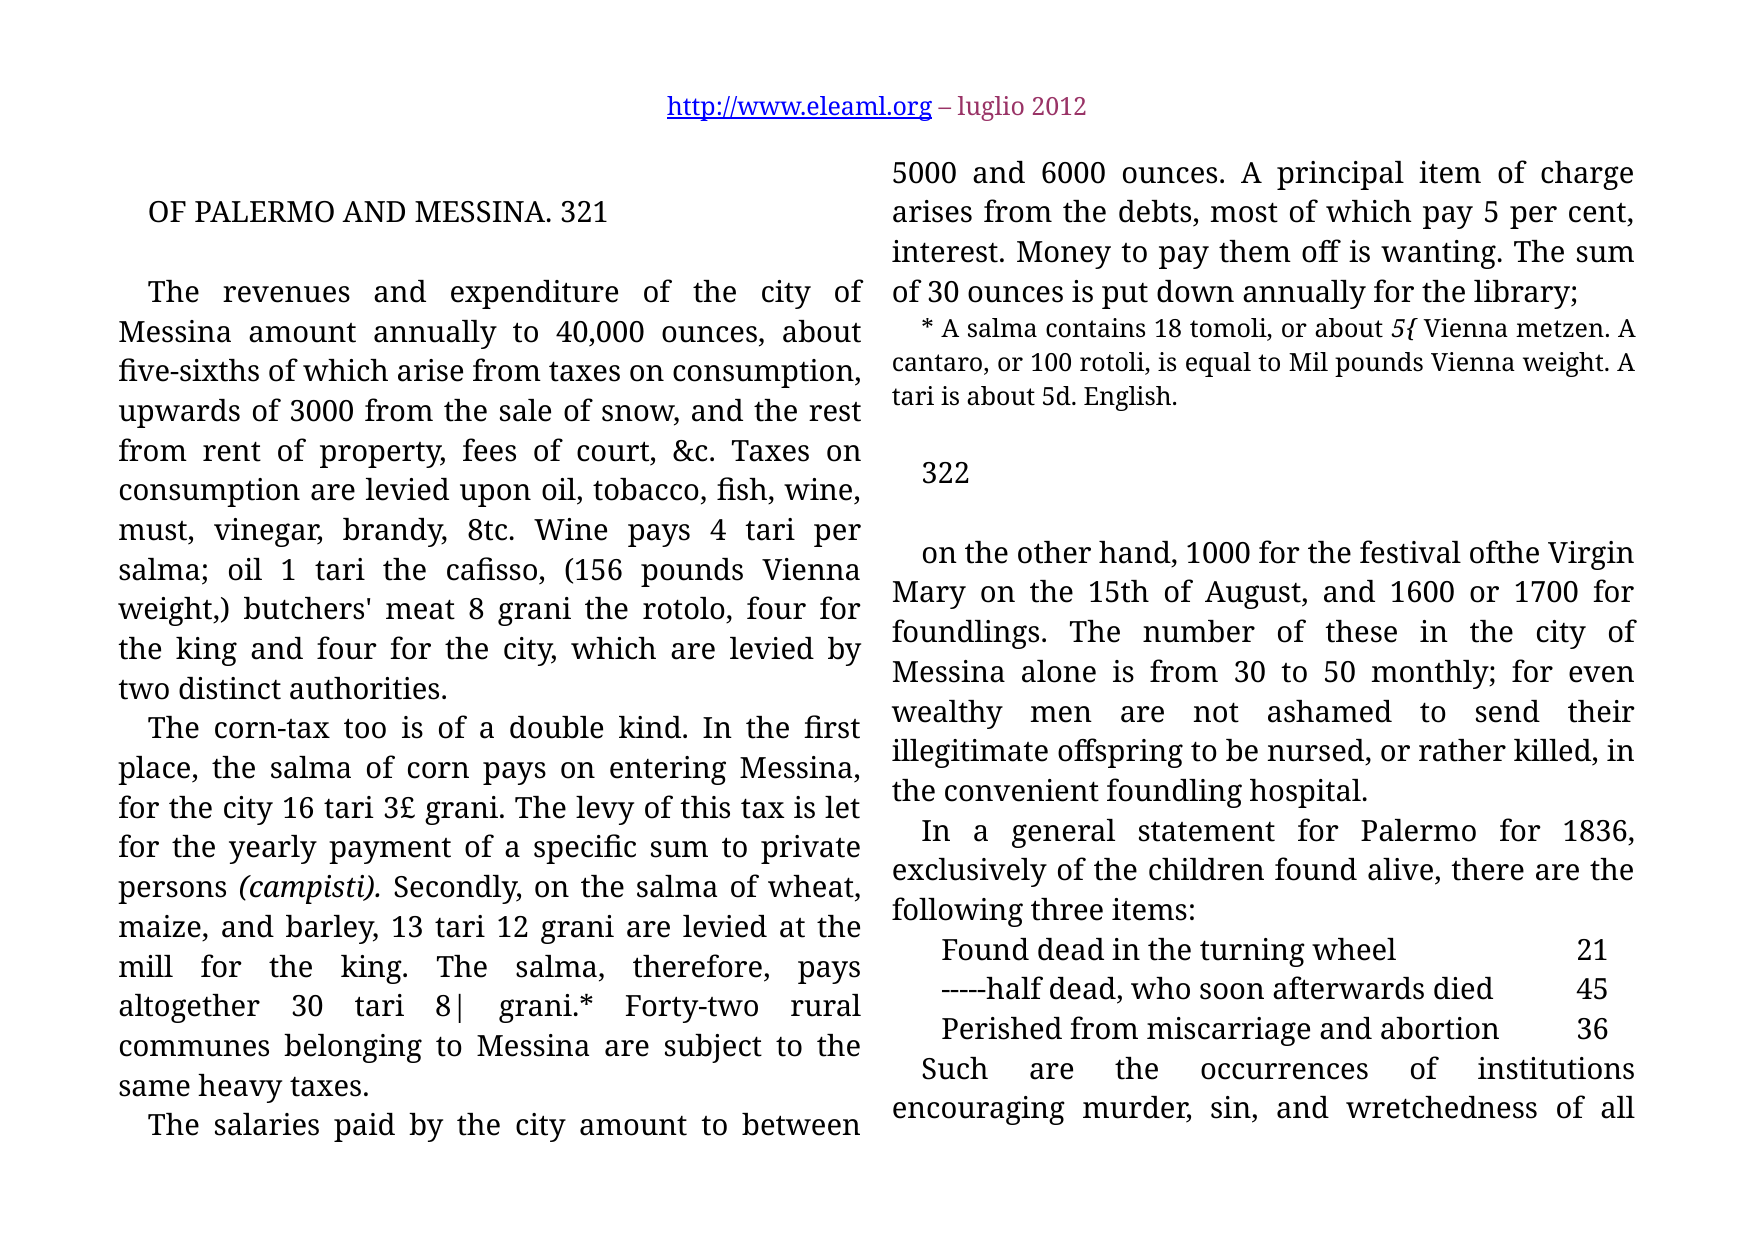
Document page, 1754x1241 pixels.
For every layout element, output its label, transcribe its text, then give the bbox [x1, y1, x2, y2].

text on the other hand, 1000 for the festival ofthe Virgin Mary on the 15th of August, and 1600 or 1700 for foundlings. The number of these in the city of Messina alone is from 30 to 50 monthly; for even wealthy men are not ashamed to send their illegitimate offspring to be nursed, or rather killed, in the convenient foundling hospital. [892, 532, 1636, 810]
text 322 [892, 453, 1636, 492]
text In a general statement for Palermo for 1836, exclusively of the children found alive, there are the following three items: [892, 810, 1636, 929]
text Such are the occurrences of institutions encouraging murder, sin, and wretchedness of all [892, 1048, 1636, 1127]
text OF PALERMO AND MESSINA. 321 [118, 192, 862, 231]
table_header 21 [1547, 929, 1625, 969]
text The corn-tax too is of a double kind. In the first place, the salma of corn pays on entering Messina, for the city 16 tari 3£ grani. The levy of this tax is let for the yearly payment of a specific sum to private persons (campisti). Secondly, on the salma of wheat, maize, and barley, 13 tari 12 grani are levied at the mill for the king. The salma, therefore, pays altogether 30 tari 8| grani.* Forty-two rural communes belonging to Messina are subject to the same heavy taxes. [118, 708, 862, 1104]
table_cell Perished from miscarriage and abortion [911, 1008, 1547, 1048]
text * A salma contains 18 tomoli, or about 5{ Vienna metzen. A cantaro, or 100 rotoli, is equal to Mil pounds Vienna weight. A tari is about 5d. English. [892, 311, 1636, 413]
table_cell 36 [1547, 1008, 1625, 1048]
table_header Found dead in the turning wheel [911, 929, 1547, 969]
table_cell 45 [1547, 969, 1625, 1008]
text 5000 and 6000 ounces. A principal item of charge arises from the debts, most of which pay 5 per cent, interest. Money to pay them off is wanting. The sum of 30 ounces is put down annually for the library; [892, 152, 1636, 311]
text The salaries paid by the city amount to between [118, 1104, 862, 1144]
text The revenues and expenditure of the city of Messina amount annually to 40,000 ounces, about five-sixths of which arise from taxes on consumption, upwards of 3000 from the sale of snow, and the rest from rent of property, fees of court, &c. Taxes on consumption are levied upon oil, tobacco, fish, wine, must, vinegar, brandy, 8tc. Wine pays 4 tari per salma; oil 1 tari the cafisso, (156 pounds Vienna weight,) butchers' meat 8 grani the rotolo, four for the king and four for the city, which are levied by two distinct authorities. [118, 271, 862, 708]
table_cell -----half dead, who soon afterwards died [911, 969, 1547, 1008]
